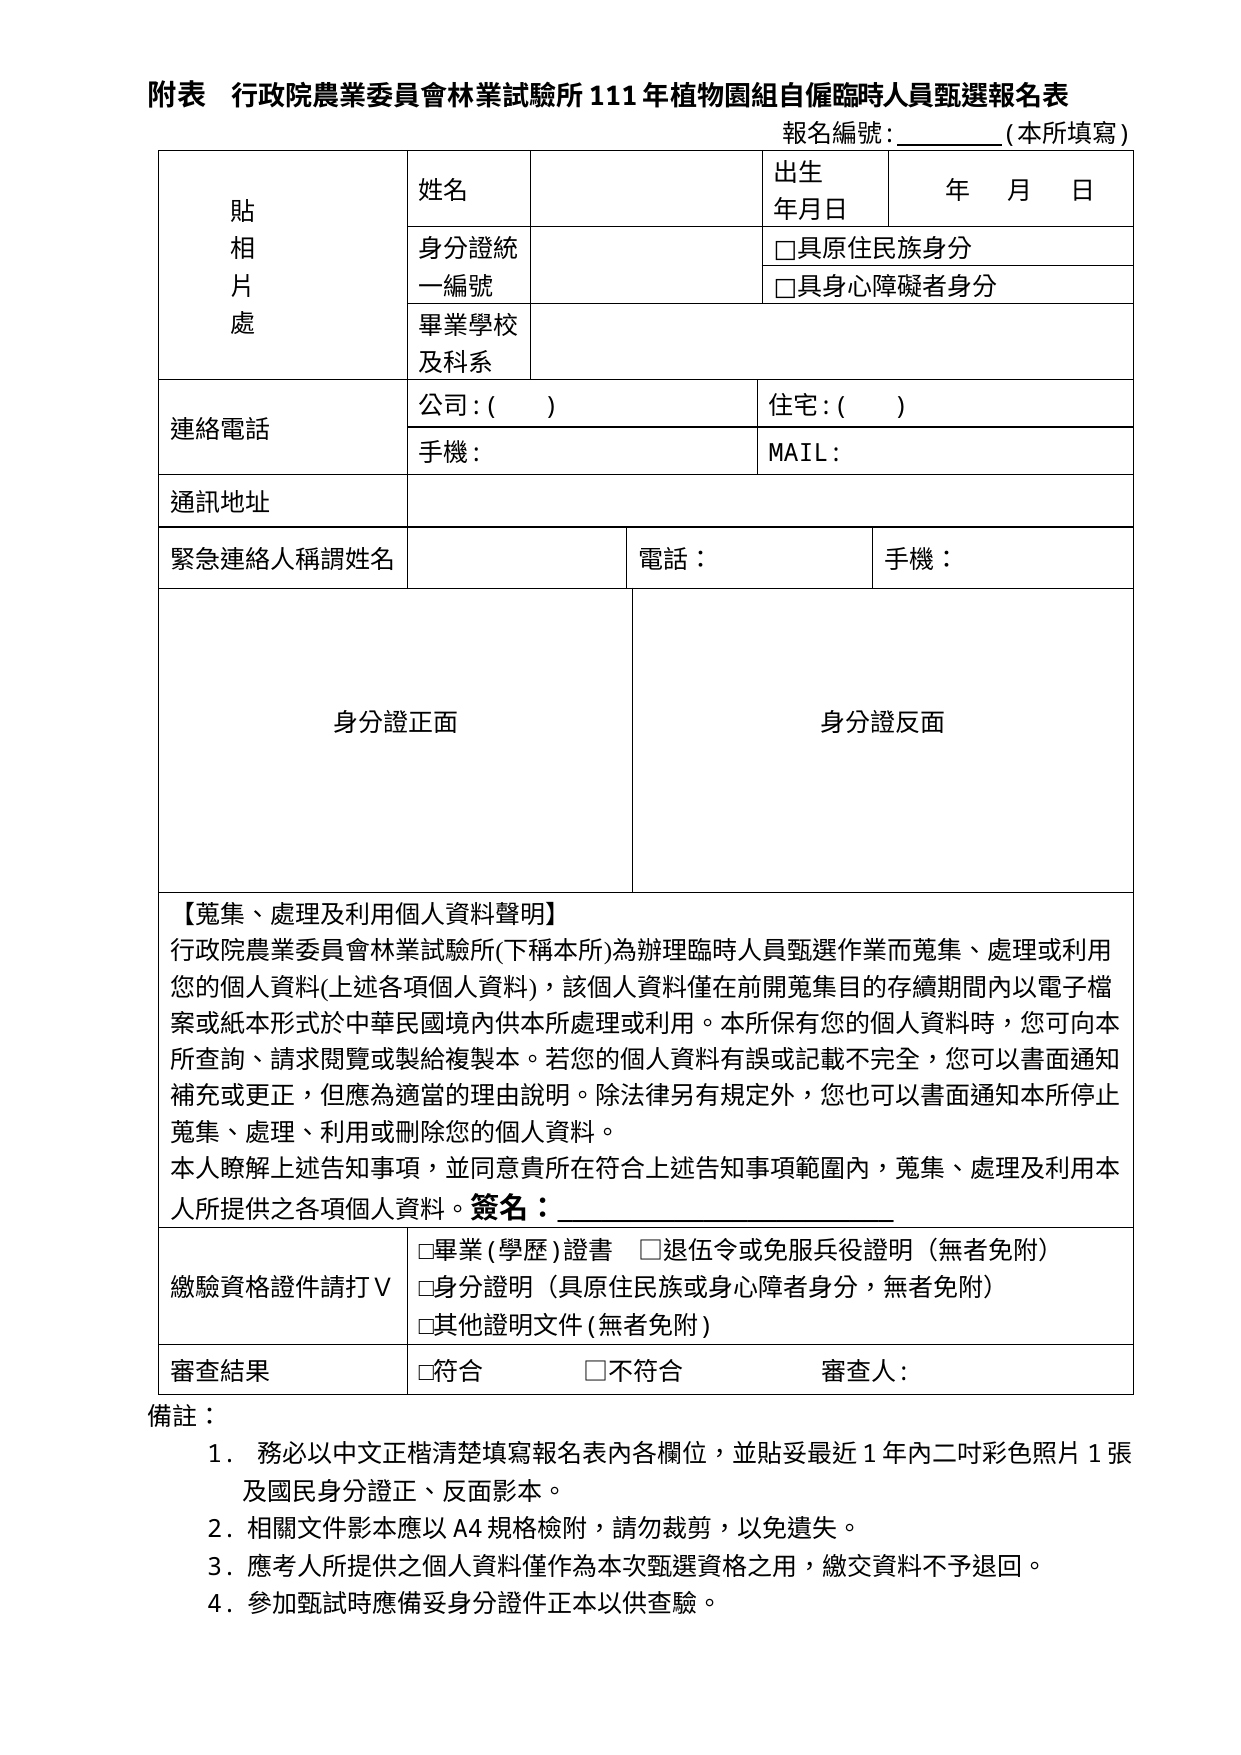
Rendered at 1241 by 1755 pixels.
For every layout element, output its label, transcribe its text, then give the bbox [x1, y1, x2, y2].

text 及國民身分證正、反面影本。 [242, 1470, 1134, 1508]
list 應考人所提供之個人資料僅作為本次甄選資格之用，繳交資料不予退回。 [148, 1545, 1134, 1583]
table_cell 手機： [873, 528, 1133, 587]
table_cell 電話： [627, 528, 872, 587]
table_cell 住宅:( ) [758, 380, 1133, 426]
table_cell [408, 528, 626, 587]
table_cell □畢業(學歷)證書 □退伍令或免服兵役證明（無者免附） □身分證明（具原住民族或身心障者身分，無者免附） □其他證明文件(無者免附) [408, 1228, 1133, 1343]
table_cell 公司:( ) [408, 380, 757, 426]
table_header 年 月 日 [889, 151, 1133, 226]
table_header [531, 151, 762, 226]
table_cell 手機: [408, 428, 757, 474]
table_cell 身分證正面 [159, 589, 632, 892]
table_cell 畢業學校及科系 [408, 304, 530, 379]
table_cell [531, 304, 1133, 379]
table_cell □具原住民族身分 [763, 227, 1133, 264]
table_cell 連絡電話 [159, 380, 407, 474]
list 參加甄試時應備妥身分證件正本以供查驗。 [148, 1583, 1092, 1620]
text 備註： [148, 1395, 1134, 1433]
table_cell MAIL: [758, 428, 1133, 474]
table_cell 身分證統一編號 [408, 227, 530, 303]
table_cell 【蒐集、處理及利用個人資料聲明】 行政院農業委員會林業試驗所(下稱本所)為辦理臨時人員甄選作業而蒐集、處理或利用您的個人資料(上述各項個人資料)，該個人資料僅在前開蒐集目的存續期間內以電子檔案或紙本形式於中華民國境內供本所處理或利用。本所保有您的個人資料時，您可向本所查詢、請求閱覽或製給複製本。若您的個人資料有誤或記載不完全，您可以書面通知補充或更正，但應為適當的理由說明。除法律另有規定外，您也可以書面通知本所停止蒐集、處理、利用或刪除您的個人資料。 本人瞭解上述告知事項，並同意貴所在符合上述告知事項範圍內，蒐集、處理及利用本人所提供之各項個人資料。簽名：_______________________ [159, 893, 1133, 1227]
table_cell □具身心障礙者身分 [763, 266, 1133, 303]
table_cell 身分證反面 [633, 589, 1133, 892]
text 報名編號: (本所填寫) [779, 112, 1134, 150]
table_cell 審查結果 [159, 1345, 407, 1394]
table_cell [408, 475, 1133, 526]
table_cell □符合 □不符合 審查人: [408, 1345, 1133, 1394]
table_cell 緊急連絡人稱謂姓名 [159, 528, 407, 587]
table_cell [531, 227, 762, 303]
table_cell 繳驗資格證件請打Ｖ [159, 1228, 407, 1343]
text 附表行政院農業委員會林業試驗所111年植物園組自僱臨時人員甄選報名表 [148, 75, 1134, 112]
table_cell 通訊地址 [159, 475, 407, 526]
table_header 姓名 [408, 151, 530, 226]
list 相關文件影本應以A4規格檢附，請勿裁剪，以免遺失。 [148, 1508, 1134, 1545]
list 務必以中文正楷清楚填寫報名表內各欄位，並貼妥最近1年內二吋彩色照片1張 [207, 1433, 1134, 1470]
table_header 出生 年月日 [763, 151, 888, 226]
table_header 貼 相 片 處 [159, 151, 407, 379]
